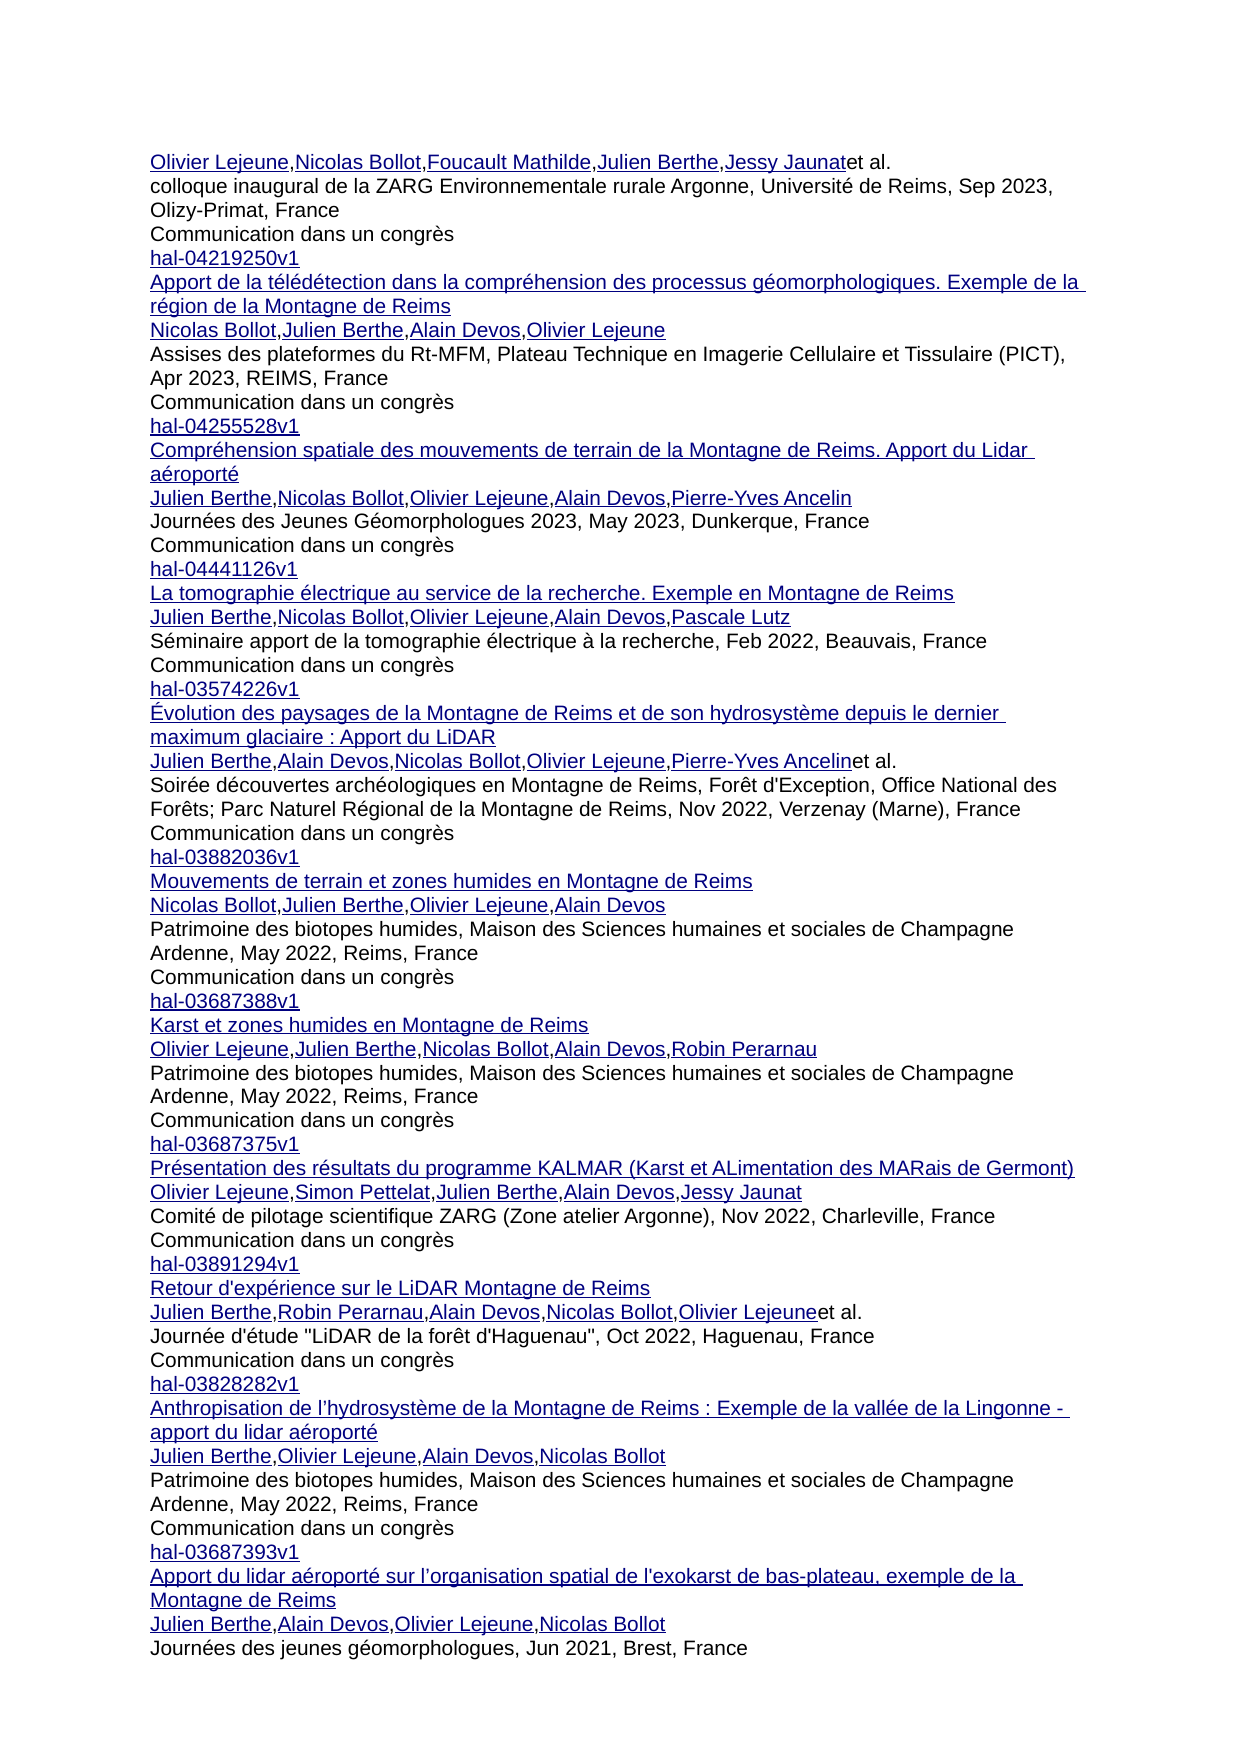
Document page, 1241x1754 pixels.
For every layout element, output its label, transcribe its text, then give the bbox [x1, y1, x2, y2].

table_cell Présentation des résultats du programme KALMAR (Karst et ALimentation des MARais de Germont) Olivier Lejeune,Simon Pettelat,Julien Berthe,Alain Devos,Jessy Jaunat Comité de pilotage scientifique ZARG (Zone atelier Argonne), Nov 2022, Charleville, France Communication dans un congrès hal-03891294v1 [150, 1156, 1090, 1276]
table_cell Anthropisation de l’hydrosystème de la Montagne de Reims : Exemple de la vallée de la Lingonne - apport du lidar aéroporté Julien Berthe,Olivier Lejeune,Alain Devos,Nicolas Bollot Patrimoine des biotopes humides, Maison des Sciences humaines et sociales de Champagne Ardenne, May 2022, Reims, France Communication dans un congrès hal-03687393v1 [150, 1396, 1090, 1563]
table_cell Compréhension spatiale des mouvements de terrain de la Montagne de Reims. Apport du Lidar aéroporté Julien Berthe,Nicolas Bollot,Olivier Lejeune,Alain Devos,Pierre-Yves Ancelin Journées des Jeunes Géomorphologues 2023, May 2023, Dunkerque, France Communication dans un congrès hal-04441126v1 [150, 438, 1090, 581]
table_cell Mouvements de terrain et zones humides en Montagne de Reims Nicolas Bollot,Julien Berthe,Olivier Lejeune,Alain Devos Patrimoine des biotopes humides, Maison des Sciences humaines et sociales de Champagne Ardenne, May 2022, Reims, France Communication dans un congrès hal-03687388v1 [150, 869, 1090, 1012]
table_cell Apport du lidar aéroporté sur l’organisation spatial de l'exokarst de bas-plateau, exemple de la Montagne de Reims Julien Berthe,Alain Devos,Olivier Lejeune,Nicolas Bollot Journées des jeunes géomorphologues, Jun 2021, Brest, France [150, 1564, 1090, 1659]
table_cell Retour d'expérience sur le LiDAR Montagne de Reims Julien Berthe,Robin Perarnau,Alain Devos,Nicolas Bollot,Olivier Lejeuneet al. Journée d'étude "LiDAR de la forêt d'Haguenau", Oct 2022, Haguenau, France Communication dans un congrès hal-03828282v1 [150, 1276, 1090, 1396]
table_cell Olivier Lejeune,Nicolas Bollot,Foucault Mathilde,Julien Berthe,Jessy Jaunatet al. colloque inaugural de la ZARG Environnementale rurale Argonne, Université de Reims, Sep 2023, Olizy-Primat, France Communication dans un congrès hal-04219250v1 [150, 150, 1090, 270]
table_cell Apport de la télédétection dans la compréhension des processus géomorphologiques. Exemple de la région de la Montagne de Reims Nicolas Bollot,Julien Berthe,Alain Devos,Olivier Lejeune Assises des plateformes du Rt-MFM, Plateau Technique en Imagerie Cellulaire et Tissulaire (PICT), Apr 2023, REIMS, France Communication dans un congrès hal-04255528v1 [150, 270, 1090, 437]
table_cell Karst et zones humides en Montagne de Reims Olivier Lejeune,Julien Berthe,Nicolas Bollot,Alain Devos,Robin Perarnau Patrimoine des biotopes humides, Maison des Sciences humaines et sociales de Champagne Ardenne, May 2022, Reims, France Communication dans un congrès hal-03687375v1 [150, 1013, 1090, 1156]
table_cell La tomographie électrique au service de la recherche. Exemple en Montagne de Reims Julien Berthe,Nicolas Bollot,Olivier Lejeune,Alain Devos,Pascale Lutz Séminaire apport de la tomographie électrique à la recherche, Feb 2022, Beauvais, France Communication dans un congrès hal-03574226v1 [150, 581, 1090, 701]
table_cell Évolution des paysages de la Montagne de Reims et de son hydrosystème depuis le dernier maximum glaciaire : Apport du LiDAR Julien Berthe,Alain Devos,Nicolas Bollot,Olivier Lejeune,Pierre-Yves Ancelinet al. Soirée découvertes archéologiques en Montagne de Reims, Forêt d'Exception, Office National des Forêts; Parc Naturel Régional de la Montagne de Reims, Nov 2022, Verzenay (Marne), France Communication dans un congrès hal-03882036v1 [150, 701, 1090, 869]
